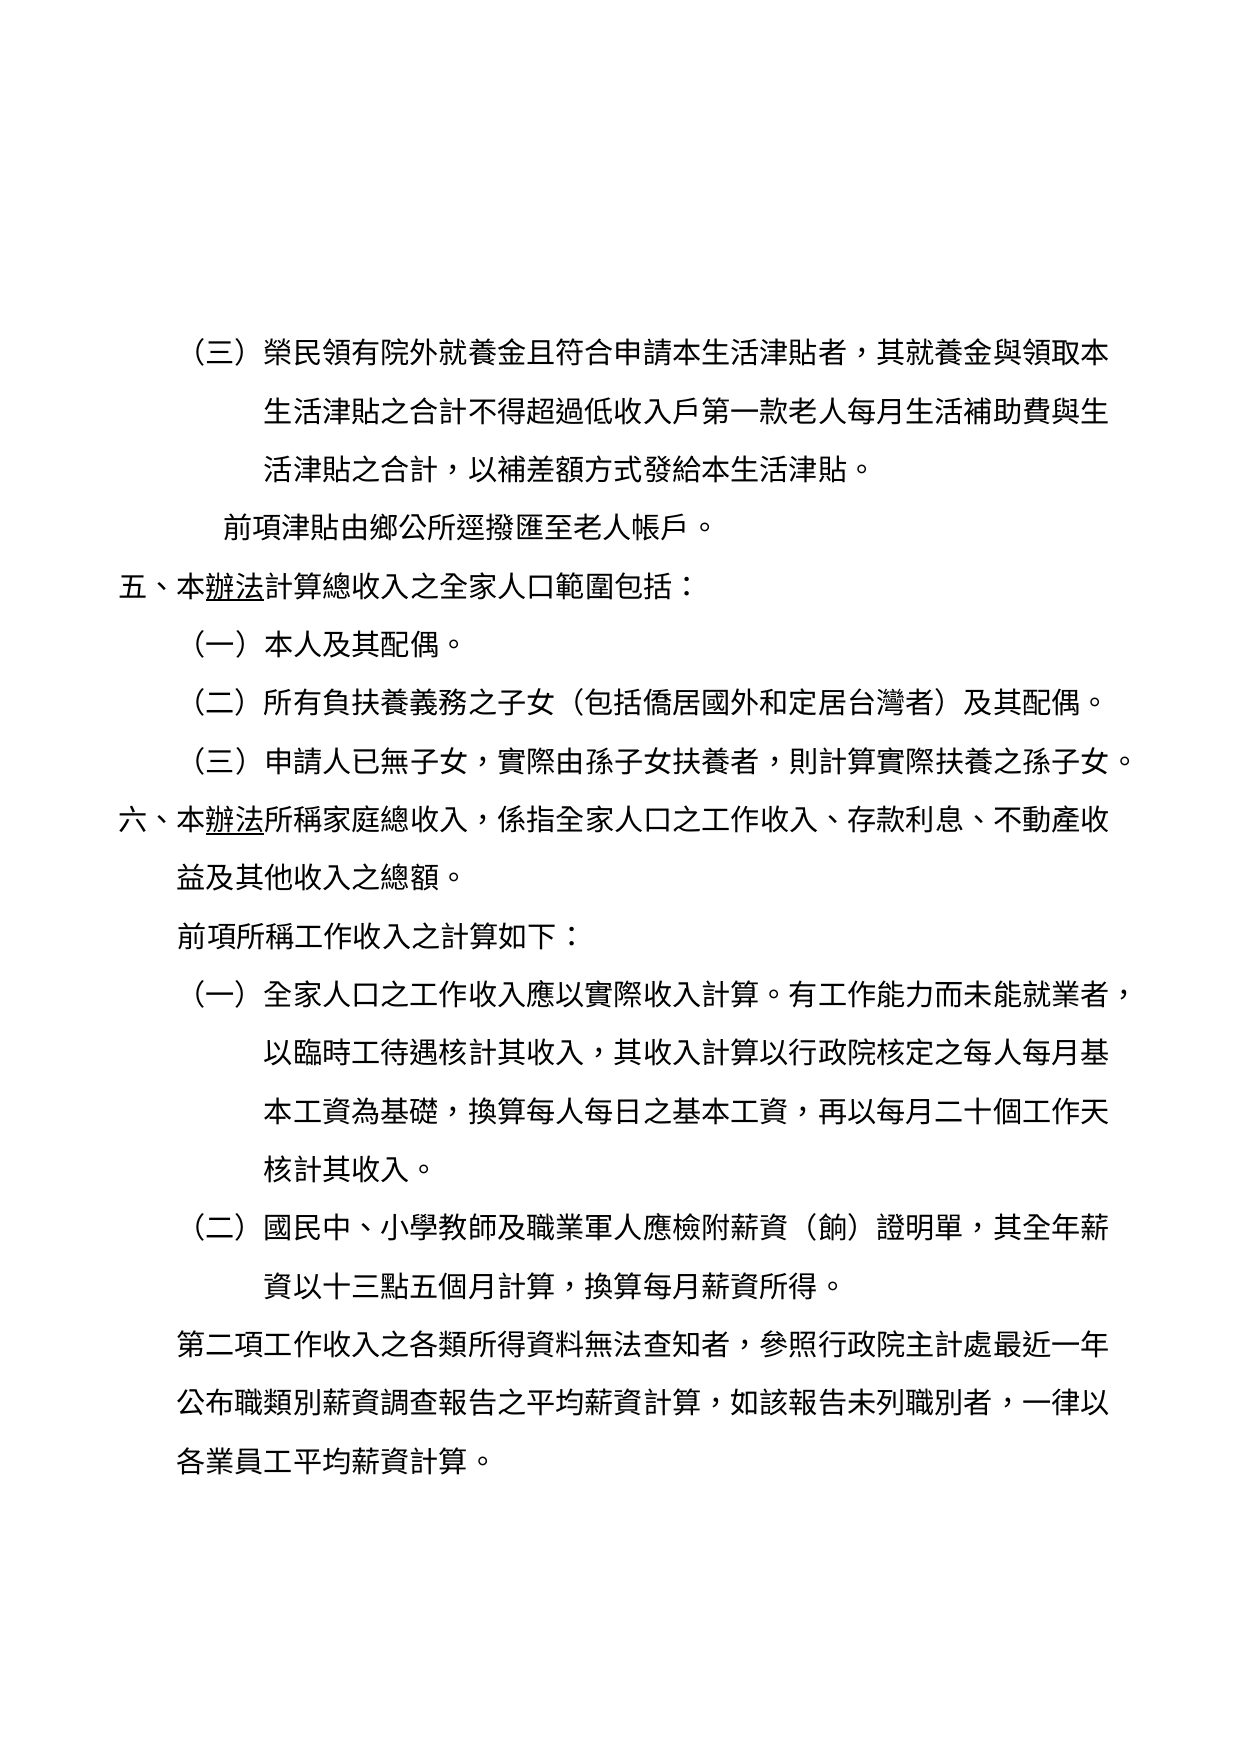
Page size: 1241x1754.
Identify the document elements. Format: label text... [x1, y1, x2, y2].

text （二）國民中、小學教師及職業軍人應檢附薪資（餉）證明單，其全年薪資以十三點五個月計算，換算每月薪資所得。 [176, 1186, 1122, 1303]
text 前項津貼由鄉公所逕撥匯至老人帳戶。 [118, 486, 1122, 545]
text （二）所有負扶養義務之子女（包括僑居國外和定居台灣者）及其配偶。 [176, 661, 1122, 720]
text 前項所稱工作收入之計算如下： [163, 895, 1122, 953]
text 第二項工作收入之各類所得資料無法查知者，參照行政院主計處最近一年公布職類別薪資調查報告之平均薪資計算，如該報告未列職別者，一律以各業員工平均薪資計算。 [176, 1303, 1122, 1478]
text （一）全家人口之工作收入應以實際收入計算。有工作能力而未能就業者，以臨時工待遇核計其收入，其收入計算以行政院核定之每人每月基本工資為基礎，換算每人每日之基本工資，再以每月二十個工作天核計其收入。 [176, 953, 1122, 1186]
text 六、本辦法所稱家庭總收入，係指全家人口之工作收入、存款利息、不動產收益及其他收入之總額。 [118, 778, 1122, 895]
text （一）本人及其配偶。 [118, 603, 1122, 661]
text 五、本辦法計算總收入之全家人口範圍包括： [118, 545, 1122, 603]
text （三）申請人已無子女，實際由孫子女扶養者，則計算實際扶養之孫子女。 [118, 720, 1122, 778]
text （三）榮民領有院外就養金且符合申請本生活津貼者，其就養金與領取本生活津貼之合計不得超過低收入戶第一款老人每月生活補助費與生活津貼之合計，以補差額方式發給本生活津貼。 [176, 311, 1122, 486]
